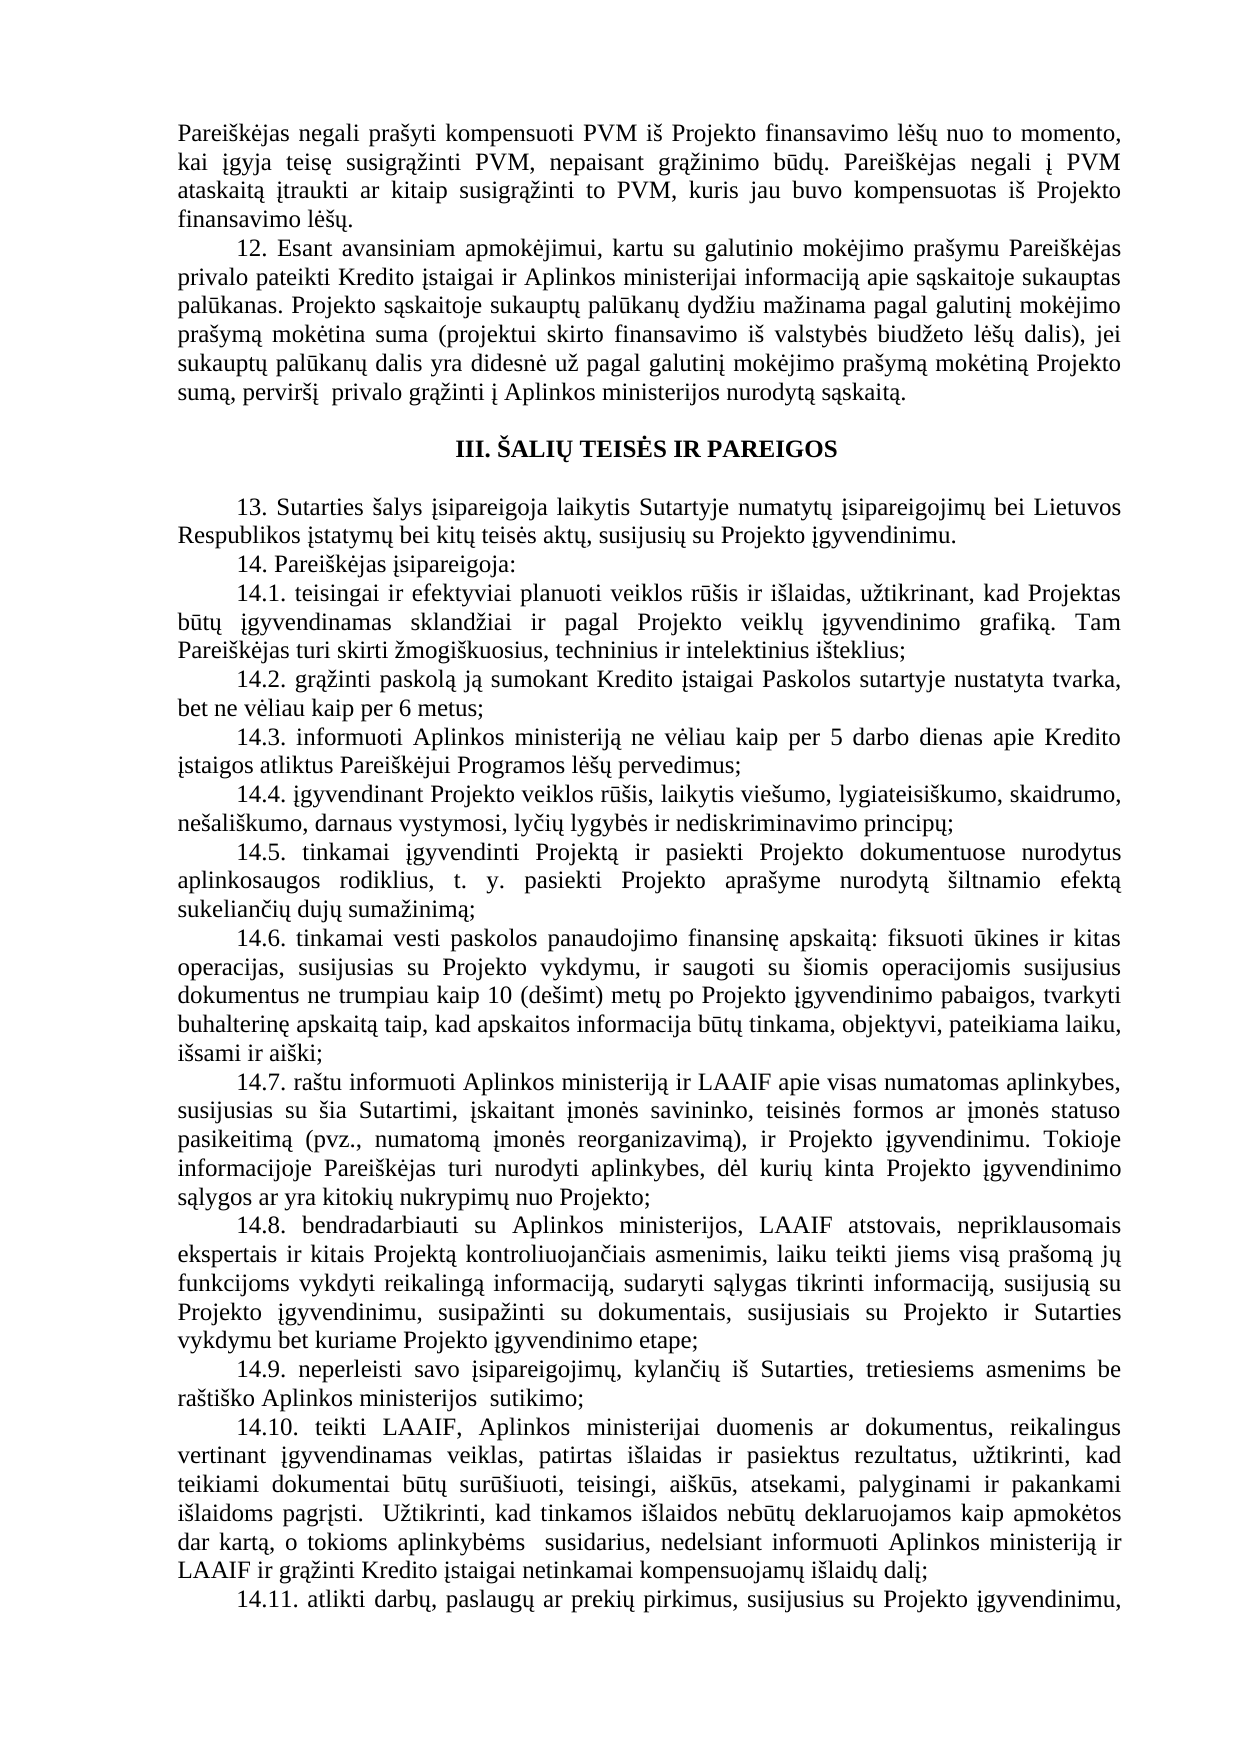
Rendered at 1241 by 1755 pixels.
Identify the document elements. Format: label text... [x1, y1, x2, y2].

text 14.3. informuoti Aplinkos ministeriją ne vėliau kaip per 5 darbo dienas apie Kredito įstaigos atliktus Pareiškėjui Programos lėšų pervedimus; [177, 722, 1122, 779]
text 14.5. tinkamai įgyvendinti Projektą ir pasiekti Projekto dokumentuose nurodytus aplinkosaugos rodiklius, t. y. pasiekti Projekto aprašyme nurodytą šiltnamio efektą sukeliančių dujų sumažinimą; [177, 837, 1122, 923]
text 14.4. įgyvendinant Projekto veiklos rūšis, laikytis viešumo, lygiateisiškumo, skaidrumo, nešališkumo, darnaus vystymosi, lyčių lygybės ir nediskriminavimo principų; [177, 779, 1122, 837]
text 14.1. teisingai ir efektyviai planuoti veiklos rūšis ir išlaidas, užtikrinant, kad Projektas būtų įgyvendinamas sklandžiai ir pagal Projekto veiklų įgyvendinimo grafiką. Tam Pareiškėjas turi skirti žmogiškuosius, techninius ir intelektinius išteklius; [177, 578, 1122, 664]
text Pareiškėjas negali prašyti kompensuoti PVM iš Projekto finansavimo lėšų nuo to momento, kai įgyja teisę susigrąžinti PVM, nepaisant grąžinimo būdų. Pareiškėjas negali į PVM ataskaitą įtraukti ar kitaip susigrąžinti to PVM, kuris jau buvo kompensuotas iš Projekto finansavimo lėšų. [177, 118, 1122, 233]
text 14.8. bendradarbiauti su Aplinkos ministerijos, LAAIF atstovais, nepriklausomais ekspertais ir kitais Projektą kontroliuojančiais asmenimis, laiku teikti jiems visą prašomą jų funkcijoms vykdyti reikalingą informaciją, sudaryti sąlygas tikrinti informaciją, susijusią su Projekto įgyvendinimu, susipažinti su dokumentais, susijusiais su Projekto ir Sutarties vykdymu bet kuriame Projekto įgyvendinimo etape; [177, 1211, 1122, 1354]
text 14.10. teikti LAAIF, Aplinkos ministerijai duomenis ar dokumentus, reikalingus vertinant įgyvendinamas veiklas, patirtas išlaidas ir pasiektus rezultatus, užtikrinti, kad teikiami dokumentai būtų surūšiuoti, teisingi, aiškūs, atsekami, palyginami ir pakankami išlaidoms pagrįsti. Užtikrinti, kad tinkamos išlaidos nebūtų deklaruojamos kaip apmokėtos dar kartą, o tokioms aplinkybėms susidarius, nedelsiant informuoti Aplinkos ministeriją ir LAAIF ir grąžinti Kredito įstaigai netinkamai kompensuojamų išlaidų dalį; [177, 1412, 1122, 1584]
text 13. Sutarties šalys įsipareigoja laikytis Sutartyje numatytų įsipareigojimų bei Lietuvos Respublikos įstatymų bei kitų teisės aktų, susijusių su Projekto įgyvendinimu. [177, 492, 1122, 549]
text 14.2. grąžinti paskolą ją sumokant Kredito įstaigai Paskolos sutartyje nustatyta tvarka, bet ne vėliau kaip per 6 metus; [177, 664, 1122, 722]
text 14. Pareiškėjas įsipareigoja: [236, 549, 1122, 578]
text 14.11. atlikti darbų, paslaugų ar prekių pirkimus, susijusius su Projekto įgyvendinimu, [177, 1584, 1122, 1613]
text 14.6. tinkamai vesti paskolos panaudojimo finansinę apskaitą: fiksuoti ūkines ir kitas operacijas, susijusias su Projekto vykdymu, ir saugoti su šiomis operacijomis susijusius dokumentus ne trumpiau kaip 10 (dešimt) metų po Projekto įgyvendinimo pabaigos, tvarkyti buhalterinę apskaitą taip, kad apskaitos informacija būtų tinkama, objektyvi, pateikiama laiku, išsami ir aiški; [177, 923, 1122, 1067]
text 12. Esant avansiniam apmokėjimui, kartu su galutinio mokėjimo prašymu Pareiškėjas privalo pateikti Kredito įstaigai ir Aplinkos ministerijai informaciją apie sąskaitoje sukauptas palūkanas. Projekto sąskaitoje sukauptų palūkanų dydžiu mažinama pagal galutinį mokėjimo prašymą mokėtina suma (projektui skirto finansavimo iš valstybės biudžeto lėšų dalis), jei sukauptų palūkanų dalis yra didesnė už pagal galutinį mokėjimo prašymą mokėtiną Projekto sumą, perviršį privalo grąžinti į Aplinkos ministerijos nurodytą sąskaitą. [177, 233, 1122, 406]
text 14.7. raštu informuoti Aplinkos ministeriją ir LAAIF apie visas numatomas aplinkybes, susijusias su šia Sutartimi, įskaitant įmonės savininko, teisinės formos ar įmonės statuso pasikeitimą (pvz., numatomą įmonės reorganizavimą), ir Projekto įgyvendinimu. Tokioje informacijoje Pareiškėjas turi nurodyti aplinkybes, dėl kurių kinta Projekto įgyvendinimo sąlygos ar yra kitokių nukrypimų nuo Projekto; [177, 1067, 1122, 1211]
text 14.9. neperleisti savo įsipareigojimų, kylančių iš Sutarties, tretiesiems asmenims be raštiško Aplinkos ministerijos sutikimo; [177, 1354, 1122, 1412]
text III. ŠALIŲ TEISĖS IR PAREIGOS [177, 434, 1122, 463]
